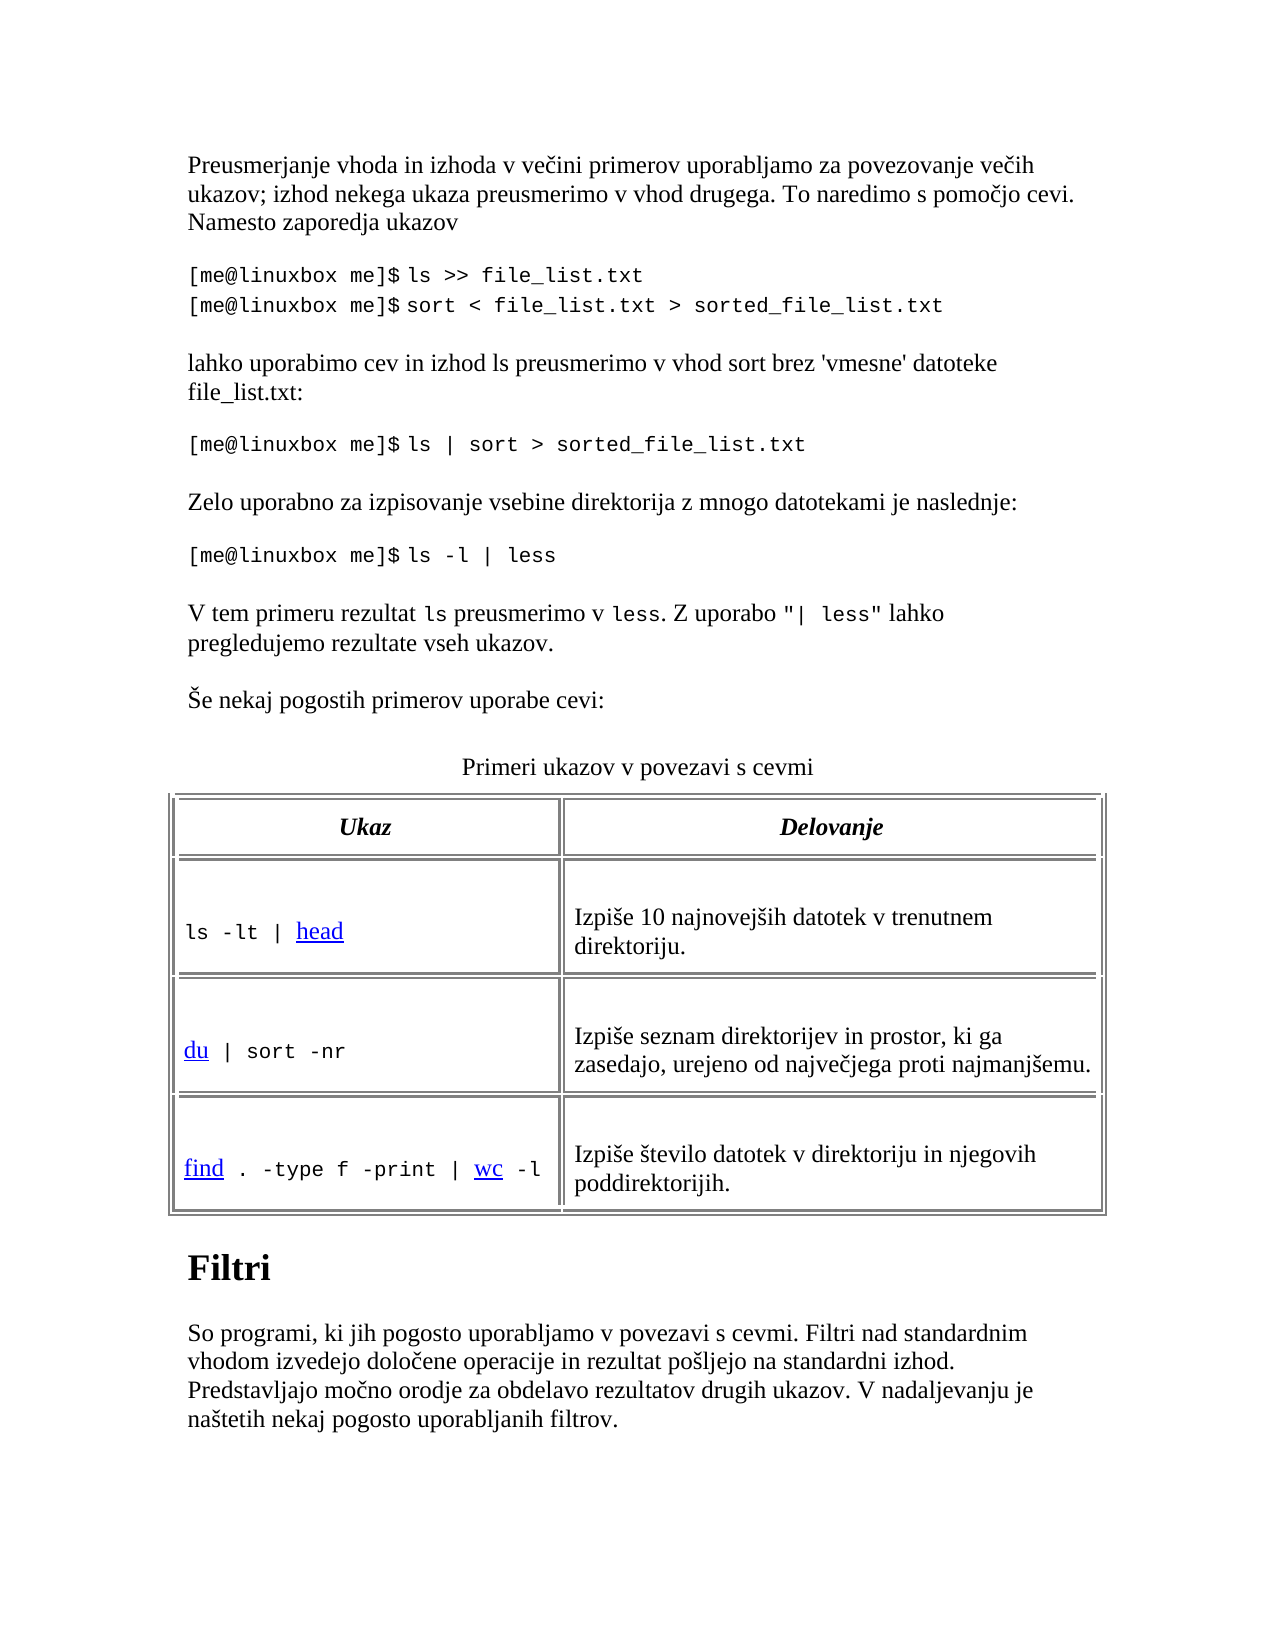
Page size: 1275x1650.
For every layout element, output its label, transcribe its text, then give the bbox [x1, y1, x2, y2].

table_header Primeri ukazov v povezavi s cevmi [171, 739, 1104, 793]
table_cell ls -lt | head [171, 854, 562, 972]
text V tem primeru rezultat ls preusmerimo v less. Z uporabo "| less" lahko pregledujemo rezultate vseh ukazov. [187, 598, 1087, 656]
text Še nekaj pogostih primerov uporabe cevi: [187, 686, 1087, 714]
table_cell Delovanje [562, 793, 1104, 854]
table_cell du | sort -nr [171, 972, 562, 1091]
table_cell Izpiše število datotek v direktoriju in njegovih poddirektorijih. [562, 1091, 1104, 1209]
text [me@linuxbox me]$ ls | sort > sorted_file_list.txt [187, 434, 1087, 458]
text [me@linuxbox me]$ ls -l | less [187, 545, 1087, 569]
text lahko uporabimo cev in izhod ls preusmerimo v vhod sort brez 'vmesne' datoteke file_list.txt: [187, 348, 1087, 405]
subtitle Filtri [187, 1245, 1087, 1288]
text So programi, ki jih pogosto uporabljamo v povezavi s cevmi. Filtri nad standardnim vhodom izvedejo določene operacije in rezultat pošljejo na standardni izhod. Predstavljajo močno orodje za obdelavo rezultatov drugih ukazov. V nadaljevanju je naštetih nekaj pogosto uporabljanih filtrov. [187, 1318, 1087, 1433]
text Zelo uporabno za izpisovanje vsebine direktorija z mnogo datotekami je naslednje: [187, 487, 1087, 516]
table_cell Ukaz [171, 793, 562, 854]
text Preusmerjanje vhoda in izhoda v večini primerov uporabljamo za povezovanje večih ukazov; izhod nekega ukaza preusmerimo v vhod drugega. To naredimo s pomočjo cevi. Namesto zaporedja ukazov [187, 150, 1087, 236]
table_cell Izpiše seznam direktorijev in prostor, ki ga zasedajo, urejeno od največjega proti najmanjšemu. [562, 972, 1104, 1091]
text [me@linuxbox me]$ ls >> file_list.txt [me@linuxbox me]$ sort < file_list.txt > sorted_file_list.txt [187, 265, 1087, 319]
table_cell Izpiše 10 najnovejših datotek v trenutnem direktoriju. [562, 854, 1104, 972]
table_cell find . -type f -print | wc -l [171, 1091, 562, 1209]
